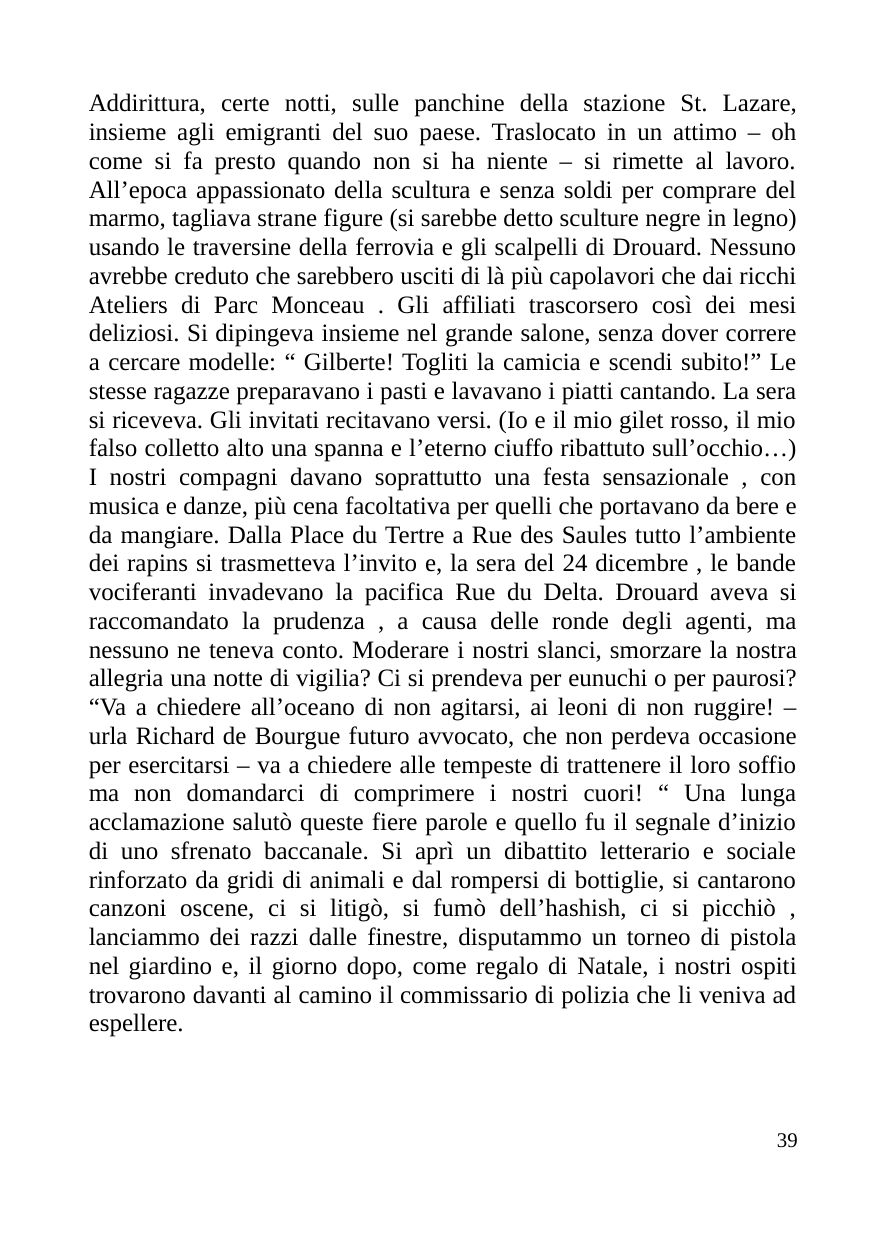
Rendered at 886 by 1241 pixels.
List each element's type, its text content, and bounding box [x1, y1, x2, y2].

text Addirittura, certe notti, sulle panchine della stazione St. Lazare, insieme agli emigranti del suo paese. Traslocato in un attimo – oh come si fa presto quando non si ha niente – si rimette al lavoro. All’epoca appassionato della scultura e senza soldi per comprare del marmo, tagliava strane figure (si sarebbe detto sculture negre in legno) usando le traversine della ferrovia e gli scalpelli di Drouard. Nessuno avrebbe creduto che sarebbero usciti di là più capolavori che dai ricchi Ateliers di Parc Monceau . Gli affiliati trascorsero così dei mesi deliziosi. Si dipingeva insieme nel grande salone, senza dover correre a cercare modelle: “ Gilberte! Togliti la camicia e scendi subito!” Le stesse ragazze preparavano i pasti e lavavano i piatti cantando. La sera si riceveva. Gli invitati recitavano versi. (Io e il mio gilet rosso, il mio falso colletto alto una spanna e l’eterno ciuffo ribattuto sull’occhio…) I nostri compagni davano soprattutto una festa sensazionale , con musica e danze, più cena facoltativa per quelli che portavano da bere e da mangiare. Dalla Place du Tertre a Rue des Saules tutto l’ambiente dei rapins si trasmetteva l’invito e, la sera del 24 dicembre , le bande vociferanti invadevano la pacifica Rue du Delta. Drouard aveva si raccomandato la prudenza , a causa delle ronde degli agenti, ma nessuno ne teneva conto. Moderare i nostri slanci, smorzare la nostra allegria una notte di vigilia? Ci si prendeva per eunuchi o per paurosi? “Va a chiedere all’oceano di non agitarsi, ai leoni di non ruggire! – urla Richard de Bourgue futuro avvocato, che non perdeva occasione per esercitarsi – va a chiedere alle tempeste di trattenere il loro soffio ma non domandarci di comprimere i nostri cuori! “ Una lunga acclamazione salutò queste fiere parole e quello fu il segnale d’inizio di uno sfrenato baccanale. Si aprì un dibattito letterario e sociale rinforzato da gridi di animali e dal rompersi di bottiglie, si cantarono canzoni oscene, ci si litigò, si fumò dell’hashish, ci si picchiò , lanciammo dei razzi dalle finestre, disputammo un torneo di pistola nel giardino e, il giorno dopo, come regalo di Natale, i nostri ospiti trovarono davanti al camino il commissario di polizia che li veniva ad espellere. [88, 88, 797, 1037]
